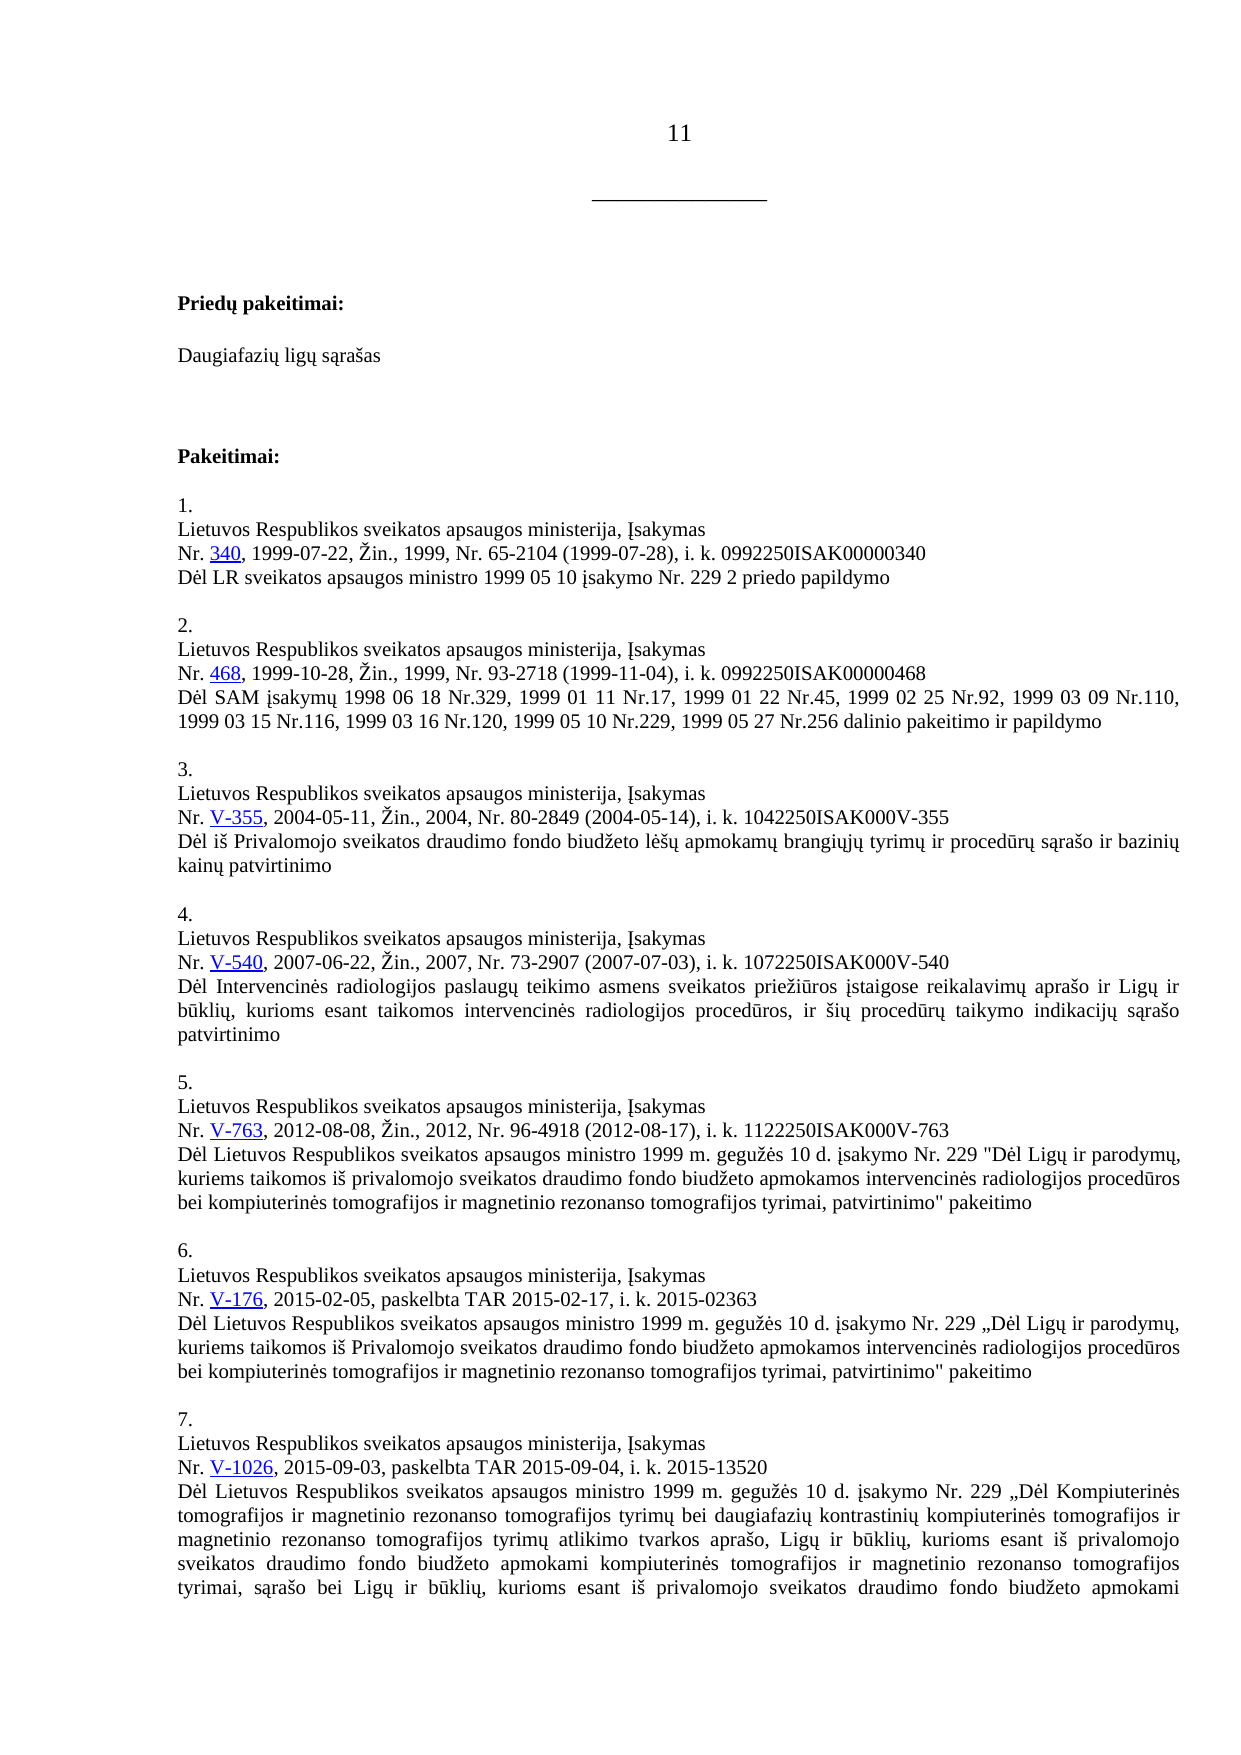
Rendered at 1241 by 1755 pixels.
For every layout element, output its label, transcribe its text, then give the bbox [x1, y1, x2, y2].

text Lietuvos Respublikos sveikatos apsaugos ministerija, Įsakymas [177, 1431, 1181, 1455]
text Dėl SAM įsakymų 1998 06 18 Nr.329, 1999 01 11 Nr.17, 1999 01 22 Nr.45, 1999 02 25 Nr.92, 1999 03 09 Nr.110, 1999 03 15 Nr.116, 1999 03 16 Nr.120, 1999 05 10 Nr.229, 1999 05 27 Nr.256 dalinio pakeitimo ir papildymo [177, 685, 1181, 733]
text 1. [177, 492, 1181, 517]
text Nr. V-355, 2004-05-11, Žin., 2004, Nr. 80-2849 (2004-05-14), i. k. 1042250ISAK000V-355 [177, 805, 1181, 829]
text Dėl iš Privalomojo sveikatos draudimo fondo biudžeto lėšų apmokamų brangiųjų tyrimų ir procedūrų sąrašo ir bazinių kainų patvirtinimo [177, 829, 1181, 877]
text Dėl Lietuvos Respublikos sveikatos apsaugos ministro 1999 m. gegužės 10 d. įsakymo Nr. 229 „Dėl Ligų ir parodymų, kuriems taikomos iš Privalomojo sveikatos draudimo fondo biudžeto apmokamos intervencinės radiologijos procedūros bei kompiuterinės tomografijos ir magnetinio rezonanso tomografijos tyrimai, patvirtinimo" pakeitimo [177, 1311, 1181, 1383]
text 6. [177, 1238, 1181, 1262]
text Lietuvos Respublikos sveikatos apsaugos ministerija, Įsakymas [177, 1262, 1181, 1287]
text Nr. V-176, 2015-02-05, paskelbta TAR 2015-02-17, i. k. 2015-02363 [177, 1287, 1181, 1311]
text ______________ [177, 176, 1181, 204]
text Pakeitimai: [177, 444, 1181, 468]
text Lietuvos Respublikos sveikatos apsaugos ministerija, Įsakymas [177, 781, 1181, 805]
text Nr. V-763, 2012-08-08, Žin., 2012, Nr. 96-4918 (2012-08-17), i. k. 1122250ISAK000V-763 [177, 1118, 1181, 1142]
text Lietuvos Respublikos sveikatos apsaugos ministerija, Įsakymas [177, 926, 1181, 950]
text Dėl Lietuvos Respublikos sveikatos apsaugos ministro 1999 m. gegužės 10 d. įsakymo Nr. 229 „Dėl Kompiuterinės tomografijos ir magnetinio rezonanso tomografijos tyrimų bei daugiafazių kontrastinių kompiuterinės tomografijos ir magnetinio rezonanso tomografijos tyrimų atlikimo tvarkos aprašo, Ligų ir būklių, kurioms esant iš privalomojo sveikatos draudimo fondo biudžeto apmokami kompiuterinės tomografijos ir magnetinio rezonanso tomografijos tyrimai, sąrašo bei Ligų ir būklių, kurioms esant iš privalomojo sveikatos draudimo fondo biudžeto apmokami [177, 1479, 1181, 1599]
text Dėl LR sveikatos apsaugos ministro 1999 05 10 įsakymo Nr. 229 2 priedo papildymo [177, 565, 1181, 589]
text Lietuvos Respublikos sveikatos apsaugos ministerija, Įsakymas [177, 637, 1181, 661]
text Nr. V-1026, 2015-09-03, paskelbta TAR 2015-09-04, i. k. 2015-13520 [177, 1455, 1181, 1479]
text Lietuvos Respublikos sveikatos apsaugos ministerija, Įsakymas [177, 1094, 1181, 1118]
text Daugiafazių ligų sąrašas [177, 343, 1181, 367]
text Lietuvos Respublikos sveikatos apsaugos ministerija, Įsakymas [177, 517, 1181, 541]
text 4. [177, 902, 1181, 926]
text Dėl Lietuvos Respublikos sveikatos apsaugos ministro 1999 m. gegužės 10 d. įsakymo Nr. 229 "Dėl Ligų ir parodymų, kuriems taikomos iš privalomojo sveikatos draudimo fondo biudžeto apmokamos intervencinės radiologijos procedūros bei kompiuterinės tomografijos ir magnetinio rezonanso tomografijos tyrimai, patvirtinimo" pakeitimo [177, 1142, 1181, 1214]
text 2. [177, 613, 1181, 637]
text Priedų pakeitimai: [177, 291, 1181, 315]
text Nr. V-540, 2007-06-22, Žin., 2007, Nr. 73-2907 (2007-07-03), i. k. 1072250ISAK000V-540 [177, 950, 1181, 974]
text Dėl Intervencinės radiologijos paslaugų teikimo asmens sveikatos priežiūros įstaigose reikalavimų aprašo ir Ligų ir būklių, kurioms esant taikomos intervencinės radiologijos procedūros, ir šių procedūrų taikymo indikacijų sąrašo patvirtinimo [177, 974, 1181, 1046]
text Nr. 468, 1999-10-28, Žin., 1999, Nr. 93-2718 (1999-11-04), i. k. 0992250ISAK00000468 [177, 661, 1181, 685]
text 3. [177, 757, 1181, 781]
text Nr. 340, 1999-07-22, Žin., 1999, Nr. 65-2104 (1999-07-28), i. k. 0992250ISAK00000340 [177, 541, 1181, 565]
text 5. [177, 1070, 1181, 1094]
text 7. [177, 1407, 1181, 1431]
